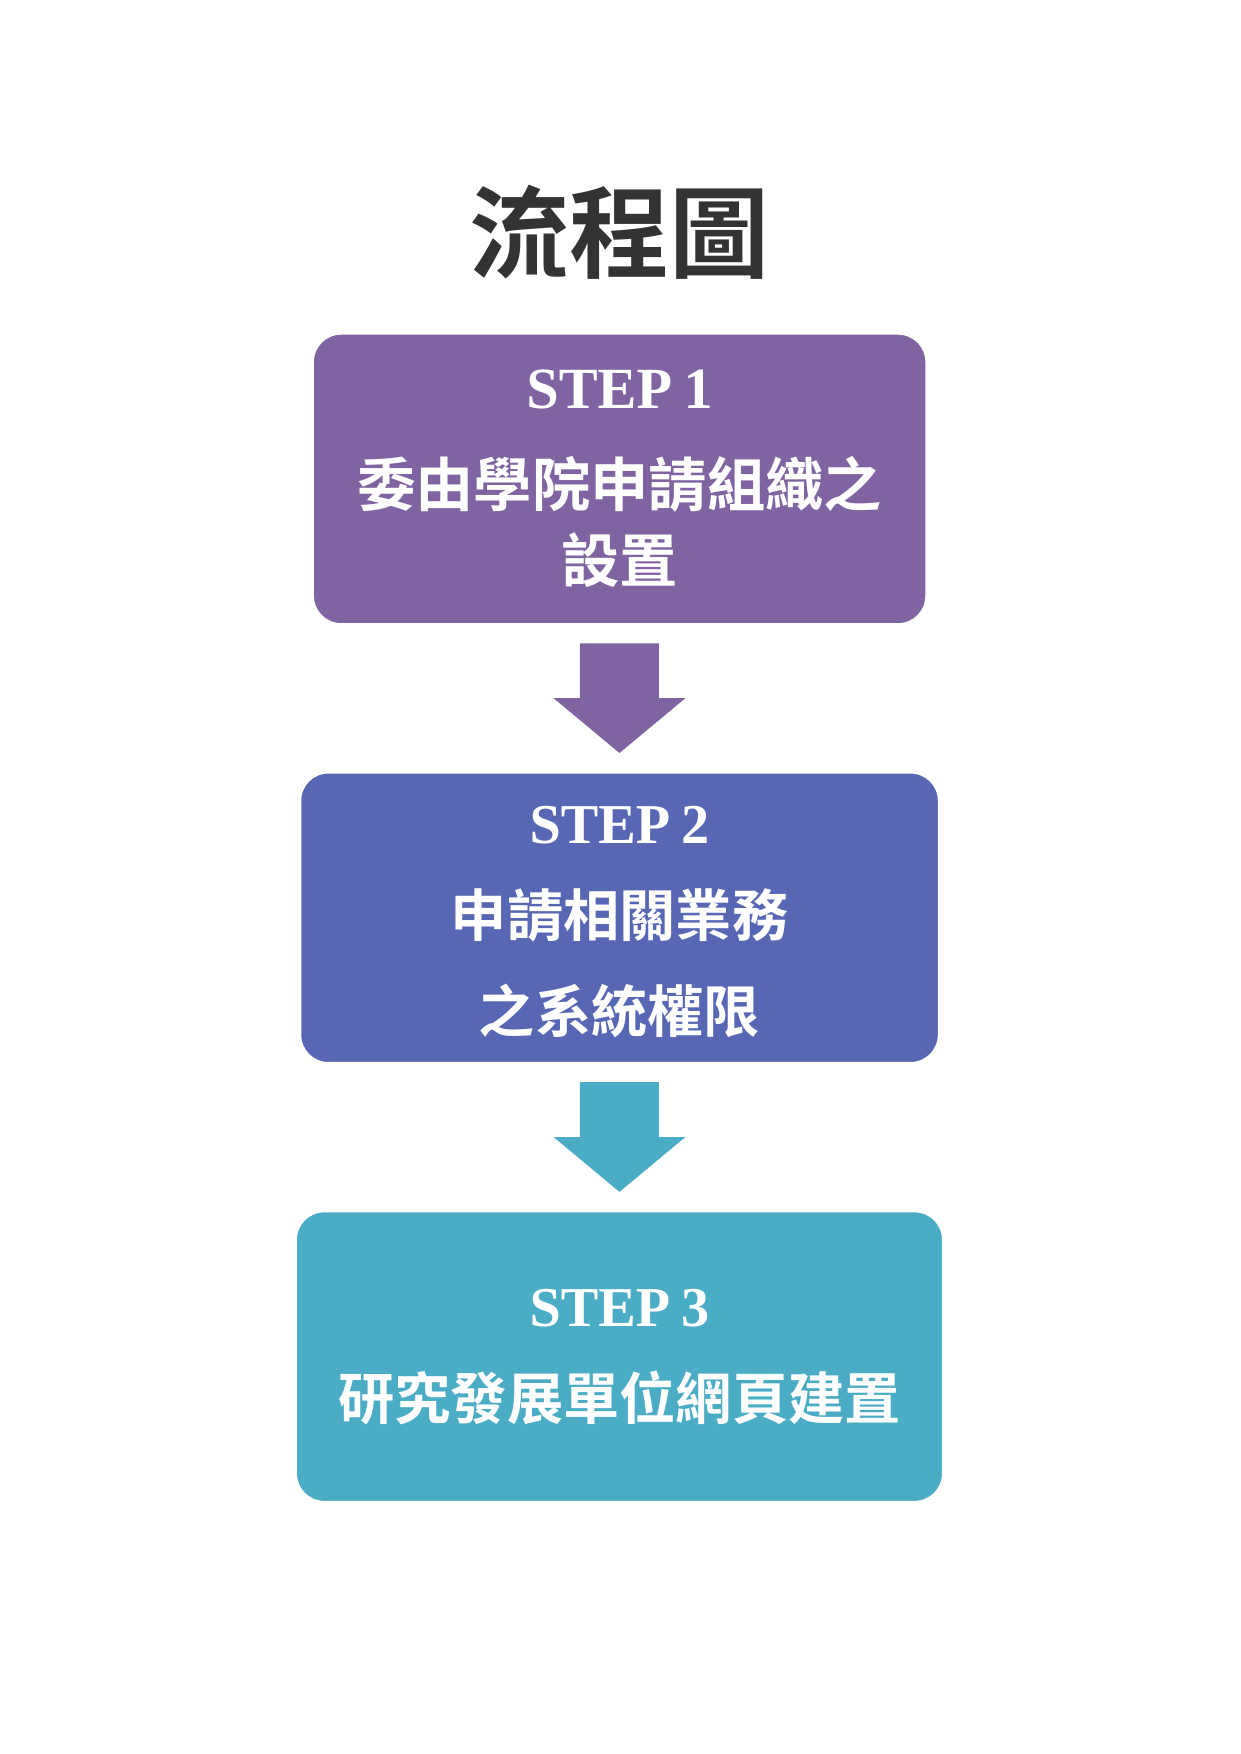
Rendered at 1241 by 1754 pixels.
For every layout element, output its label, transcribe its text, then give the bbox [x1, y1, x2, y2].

text 流程圖 [117, 154, 1122, 299]
